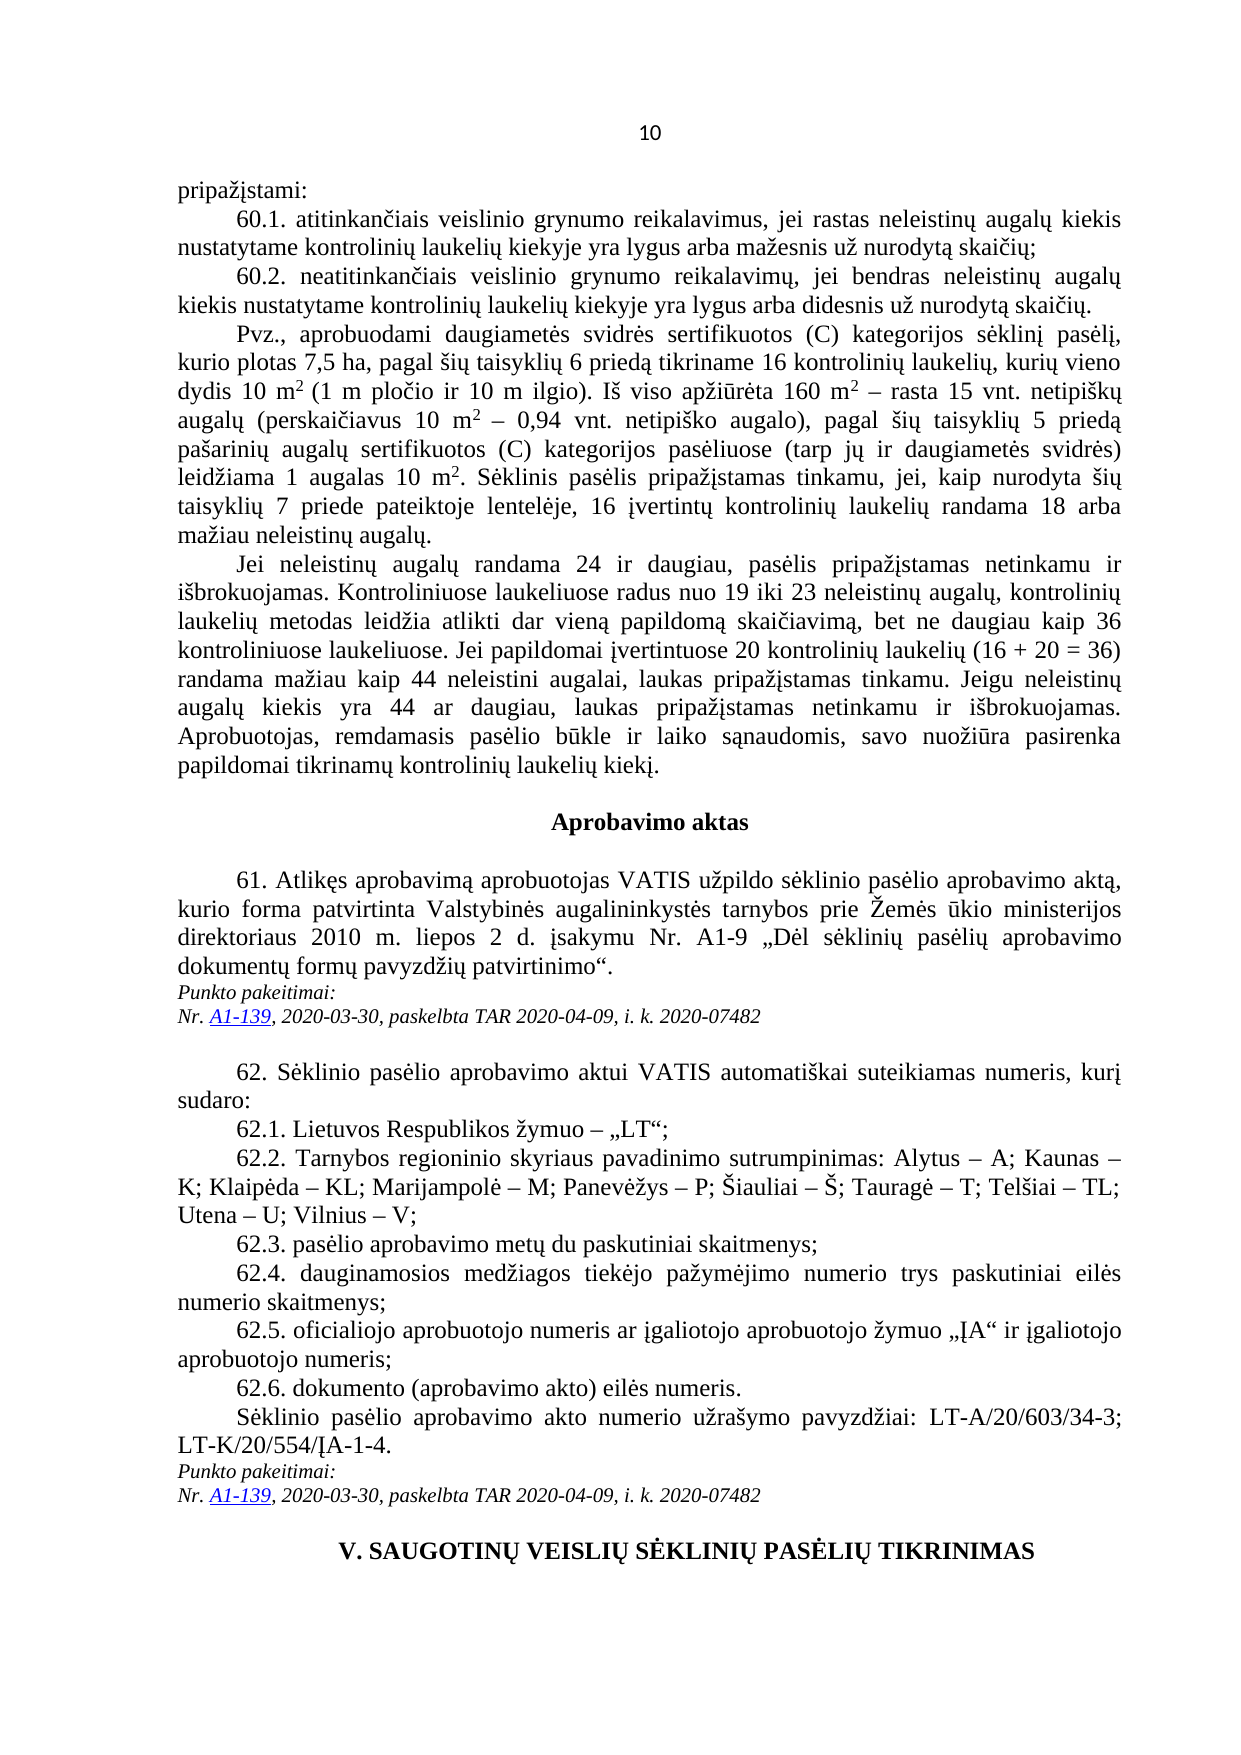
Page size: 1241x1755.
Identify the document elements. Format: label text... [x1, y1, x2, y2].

text Punkto pakeitimai: [177, 980, 1122, 1004]
text Nr. A1-139, 2020-03-30, paskelbta TAR 2020-04-09, i. k. 2020-07482 [177, 1483, 1122, 1507]
text 60.1. atitinkančiais veislinio grynumo reikalavimus, jei rastas neleistinų augalų kiekis nustatytame kontrolinių laukelių kiekyje yra lygus arba mažesnis už nurodytą skaičių; [177, 204, 1122, 261]
text 62.4. dauginamosios medžiagos tiekėjo pažymėjimo numerio trys paskutiniai eilės numerio skaitmenys; [177, 1258, 1122, 1316]
text 61. Atlikęs aprobavimą aprobuotojas VATIS užpildo sėklinio pasėlio aprobavimo aktą, kurio forma patvirtinta Valstybinės augalininkystės tarnybos prie Žemės ūkio ministerijos direktoriaus 2010 m. liepos 2 d. įsakymu Nr. A1-9 „Dėl sėklinių pasėlių aprobavimo dokumentų formų pavyzdžių patvirtinimo“. [177, 865, 1122, 980]
text 62.2. Tarnybos regioninio skyriaus pavadinimo sutrumpinimas: Alytus – A; Kaunas – K; Klaipėda – KL; Marijampolė – M; Panevėžys – P; Šiauliai – Š; Tauragė – T; Telšiai – TL; Utena – U; Vilnius – V; [177, 1143, 1122, 1229]
text Aprobavimo aktas [177, 807, 1122, 836]
text Punkto pakeitimai: [177, 1459, 1122, 1483]
text Pvz., aprobuodami daugiametės svidrės sertifikuotos (C) kategorijos sėklinį pasėlį, kurio plotas 7,5 ha, pagal šių taisyklių 6 priedą tikriname 16 kontrolinių laukelių, kurių vieno dydis 10 m2 (1 m pločio ir 10 m ilgio). Iš viso apžiūrėta 160 m2 – rasta 15 vnt. netipiškų augalų (perskaičiavus 10 m2 – 0,94 vnt. netipiško augalo), pagal šių taisyklių 5 priedą pašarinių augalų sertifikuotos (C) kategorijos pasėliuose (tarp jų ir daugiametės svidrės) leidžiama 1 augalas 10 m2. Sėklinis pasėlis pripažįstamas tinkamu, jei, kaip nurodyta šių taisyklių 7 priede pateiktoje lentelėje, 16 įvertintų kontrolinių laukelių randama 18 arba mažiau neleistinų augalų. [177, 319, 1122, 549]
text V. SAUGOTINŲ VEISLIŲ SĖKLINIŲ PASĖLIŲ TIKRINIMAS [177, 1536, 1122, 1565]
text 62.1. Lietuvos Respublikos žymuo – „LT“; [177, 1114, 1122, 1143]
text 62.6. dokumento (aprobavimo akto) eilės numeris. [177, 1373, 1122, 1402]
text pripažįstami: [177, 175, 1122, 204]
text Jei neleistinų augalų randama 24 ir daugiau, pasėlis pripažįstamas netinkamu ir išbrokuojamas. Kontroliniuose laukeliuose radus nuo 19 iki 23 neleistinų augalų, kontrolinių laukelių metodas leidžia atlikti dar vieną papildomą skaičiavimą, bet ne daugiau kaip 36 kontroliniuose laukeliuose. Jei papildomai įvertintuose 20 kontrolinių laukelių (16 + 20 = 36) randama mažiau kaip 44 neleistini augalai, laukas pripažįstamas tinkamu. Jeigu neleistinų augalų kiekis yra 44 ar daugiau, laukas pripažįstamas netinkamu ir išbrokuojamas. Aprobuotojas, remdamasis pasėlio būkle ir laiko sąnaudomis, savo nuožiūra pasirenka papildomai tikrinamų kontrolinių laukelių kiekį. [177, 549, 1122, 779]
text 62.5. oficialiojo aprobuotojo numeris ar įgaliotojo aprobuotojo žymuo „ĮA“ ir įgaliotojo aprobuotojo numeris; [177, 1316, 1122, 1373]
text Sėklinio pasėlio aprobavimo akto numerio užrašymo pavyzdžiai: LT-A/20/603/34-3; LT-K/20/554/ĮA-1-4. [177, 1402, 1122, 1459]
text 60.2. neatitinkančiais veislinio grynumo reikalavimų, jei bendras neleistinų augalų kiekis nustatytame kontrolinių laukelių kiekyje yra lygus arba didesnis už nurodytą skaičių. [177, 261, 1122, 319]
text Nr. A1-139, 2020-03-30, paskelbta TAR 2020-04-09, i. k. 2020-07482 [177, 1004, 1122, 1028]
text 62.3. pasėlio aprobavimo metų du paskutiniai skaitmenys; [177, 1229, 1122, 1258]
text 62. Sėklinio pasėlio aprobavimo aktui VATIS automatiškai suteikiamas numeris, kurį sudaro: [177, 1057, 1122, 1114]
